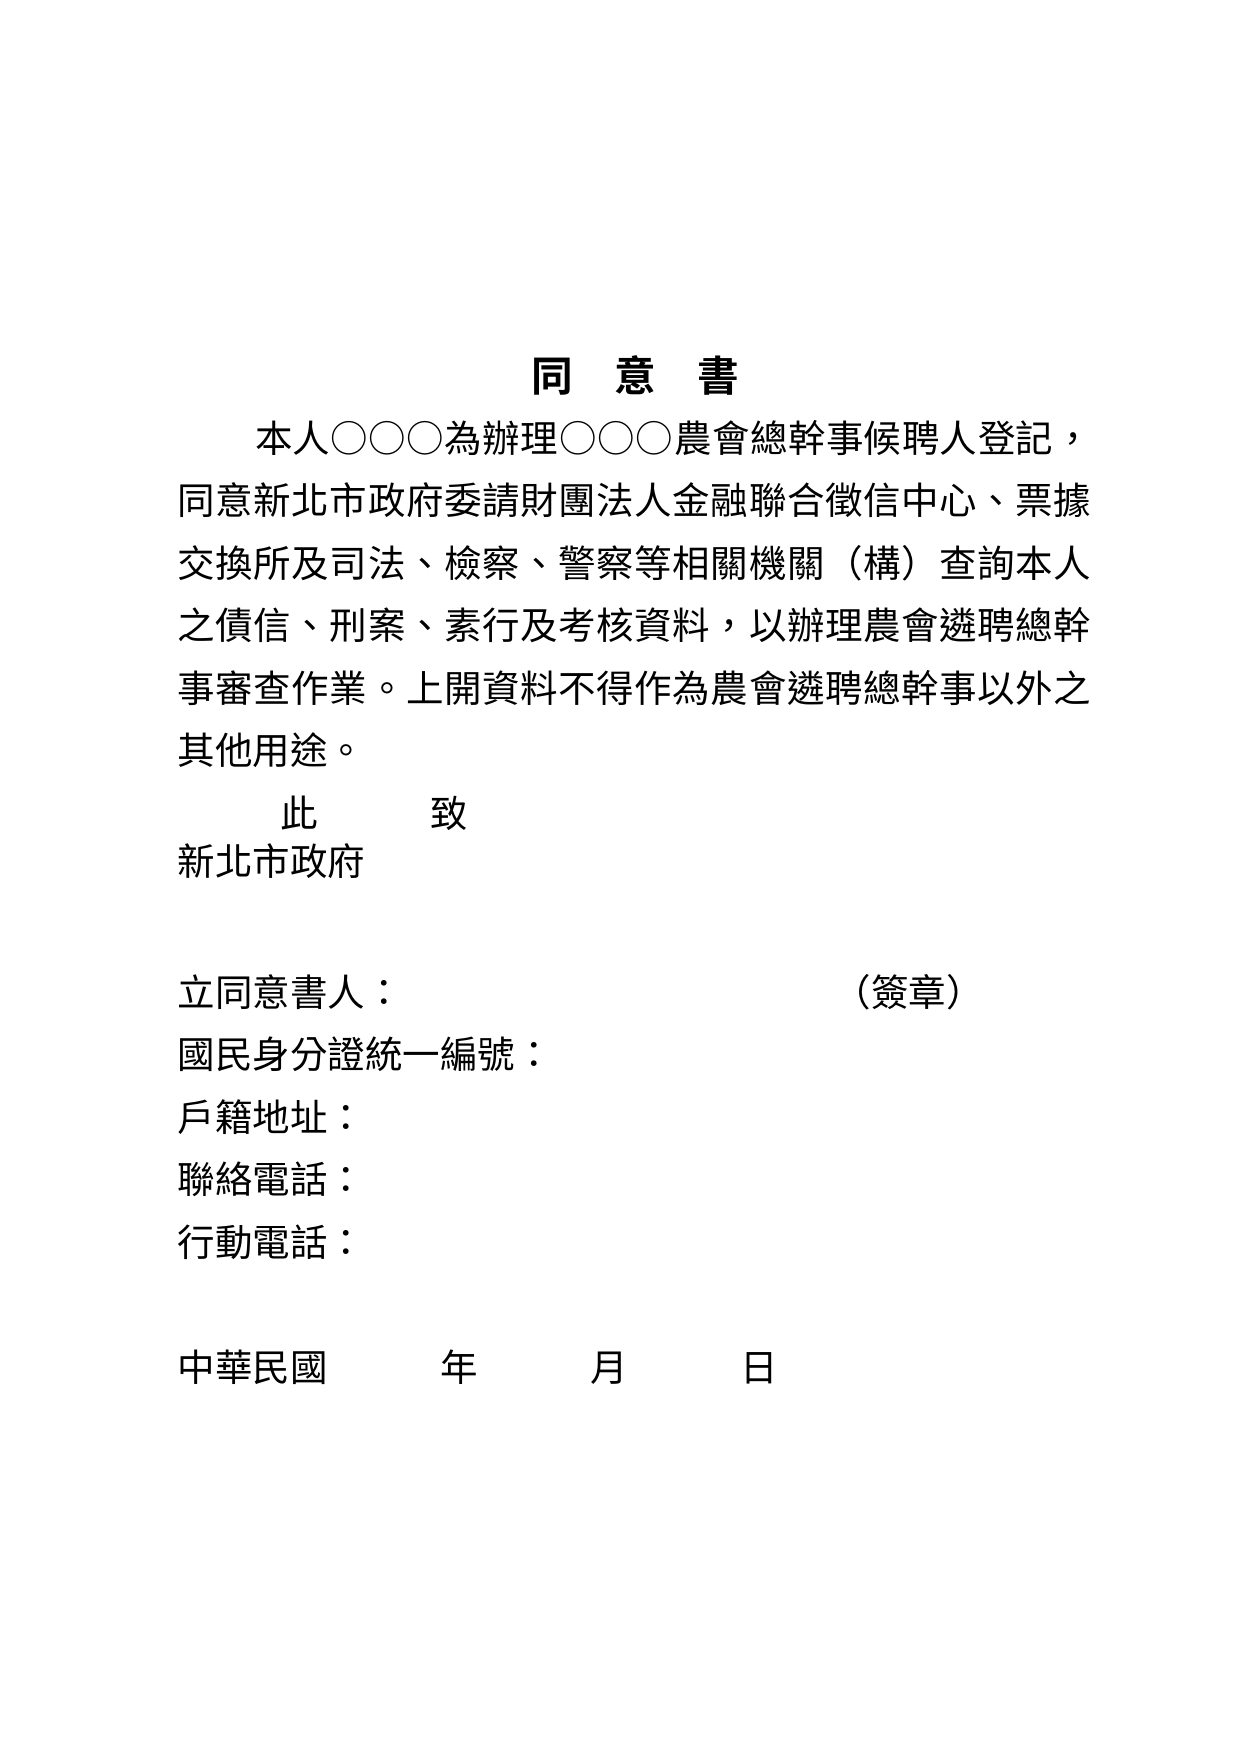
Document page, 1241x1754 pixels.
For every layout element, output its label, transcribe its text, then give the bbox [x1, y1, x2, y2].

text 中華民國 年 月 日 [177, 1323, 1092, 1386]
text 立同意書人： （簽章） [177, 948, 1092, 1011]
text 同 意 書 [177, 332, 1092, 394]
text 戶籍地址： [177, 1073, 1092, 1136]
text 聯絡電話： [177, 1136, 1092, 1198]
text 行動電話： [177, 1198, 1092, 1261]
text 新北市政府 [177, 832, 1092, 886]
text 本人○○○為辦理○○○農會總幹事候聘人登記，同意新北市政府委請財團法人金融聯合徵信中心、票據交換所及司法、檢察、警察等相關機關（構）查詢本人之債信、刑案、素行及考核資料，以辦理農會遴聘總幹事審查作業。上開資料不得作為農會遴聘總幹事以外之其他用途。 [177, 394, 1092, 769]
text 國民身分證統一編號： [177, 1011, 1092, 1073]
text 此 致 [177, 769, 1092, 832]
